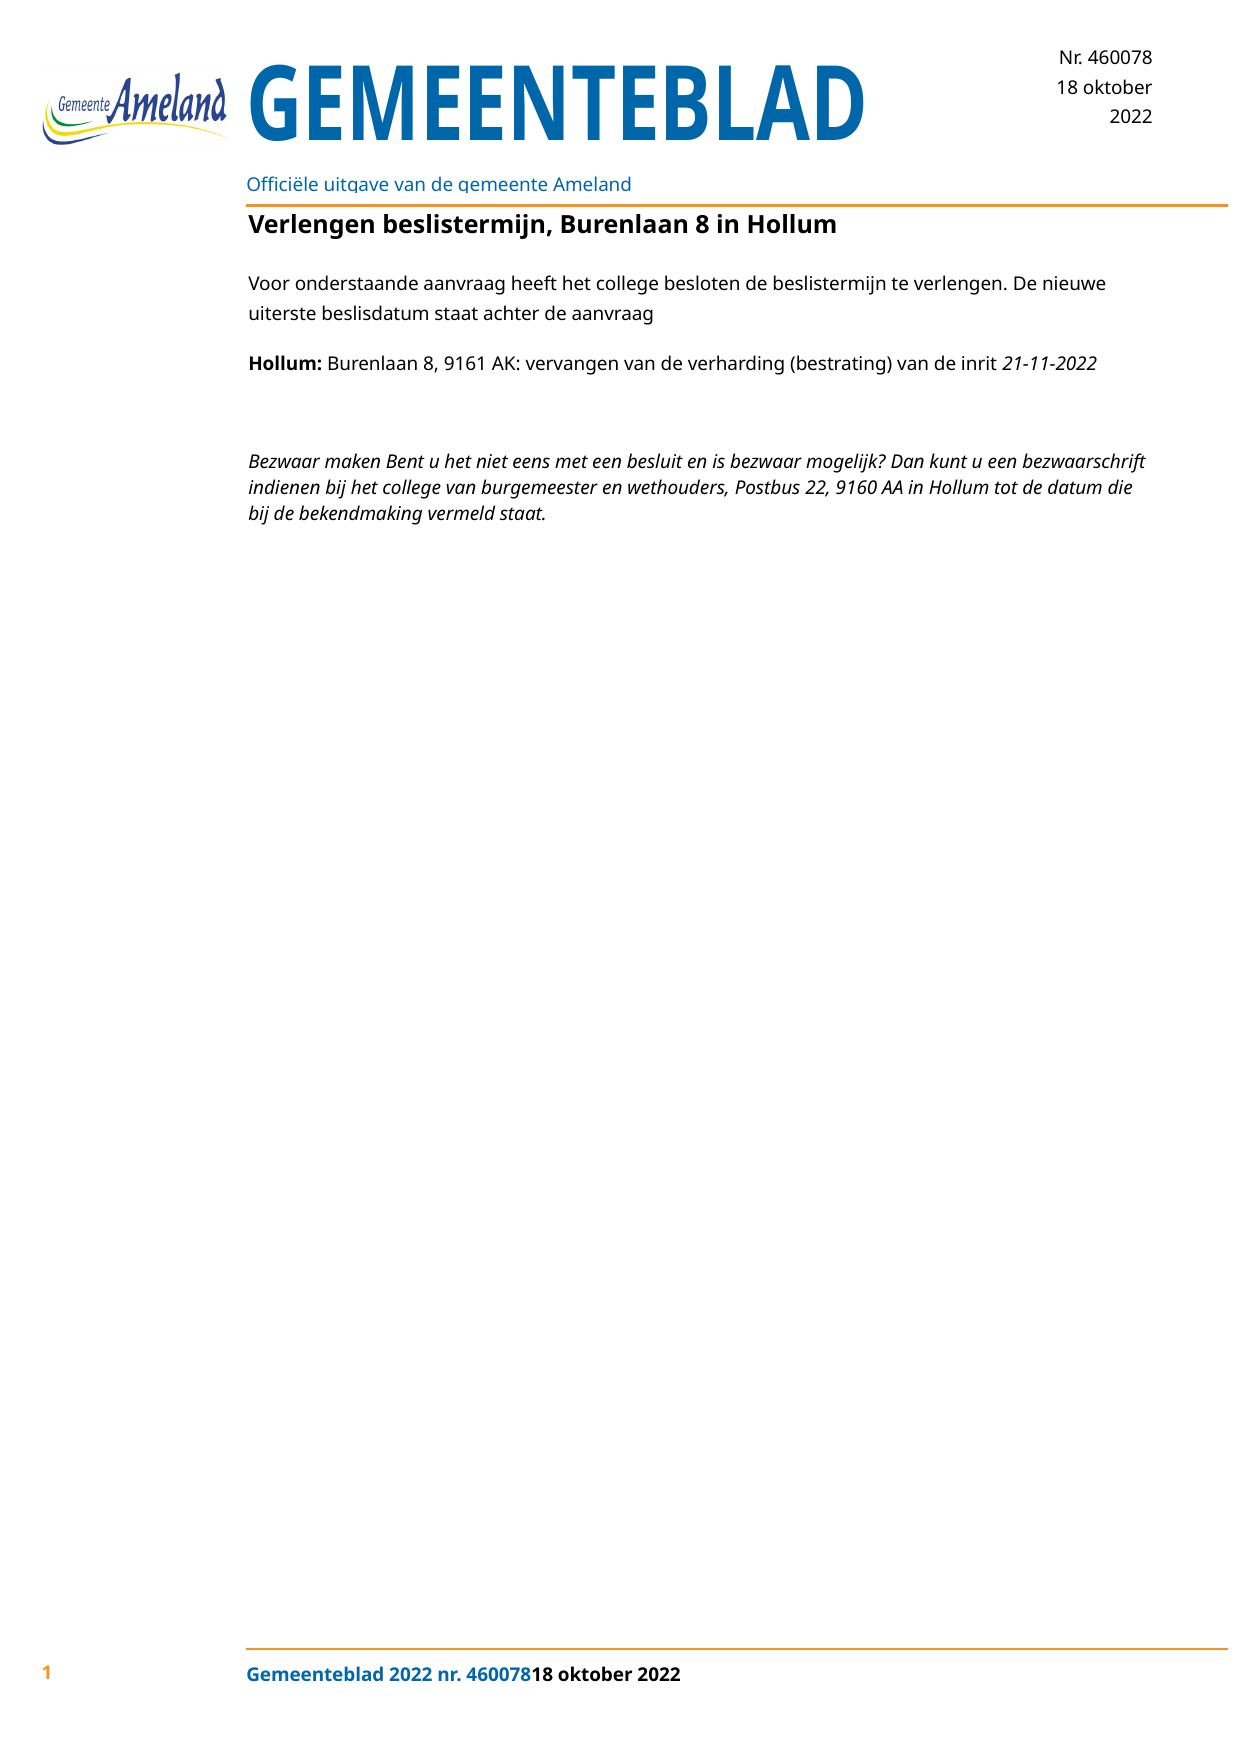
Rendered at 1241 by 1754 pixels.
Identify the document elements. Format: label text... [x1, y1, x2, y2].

text Bezwaar maken Bent u het niet eens met een besluit en is bezwaar mogelijk? Dan kunt u een bezwaarschrift indienen bij het college van burgemeester en wethouders, Postbus 22, 9160 AA in Hollum tot de datum die bij de bekendmaking vermeld staat. [248, 448, 1152, 526]
picture [41, 47, 231, 172]
text Verlengen beslistermijn, Burenlaan 8 in Hollum [248, 207, 1152, 241]
text Voor onderstaande aanvraag heeft het college besloten de beslistermijn te verlengen. De nieuwe uiterste beslisdatum staat achter de aanvraag [248, 270, 1152, 326]
text Hollum: Burenlaan 8, 9161 AK: vervangen van de verharding (bestrating) van de inrit 21-11-2022 [248, 350, 1152, 376]
